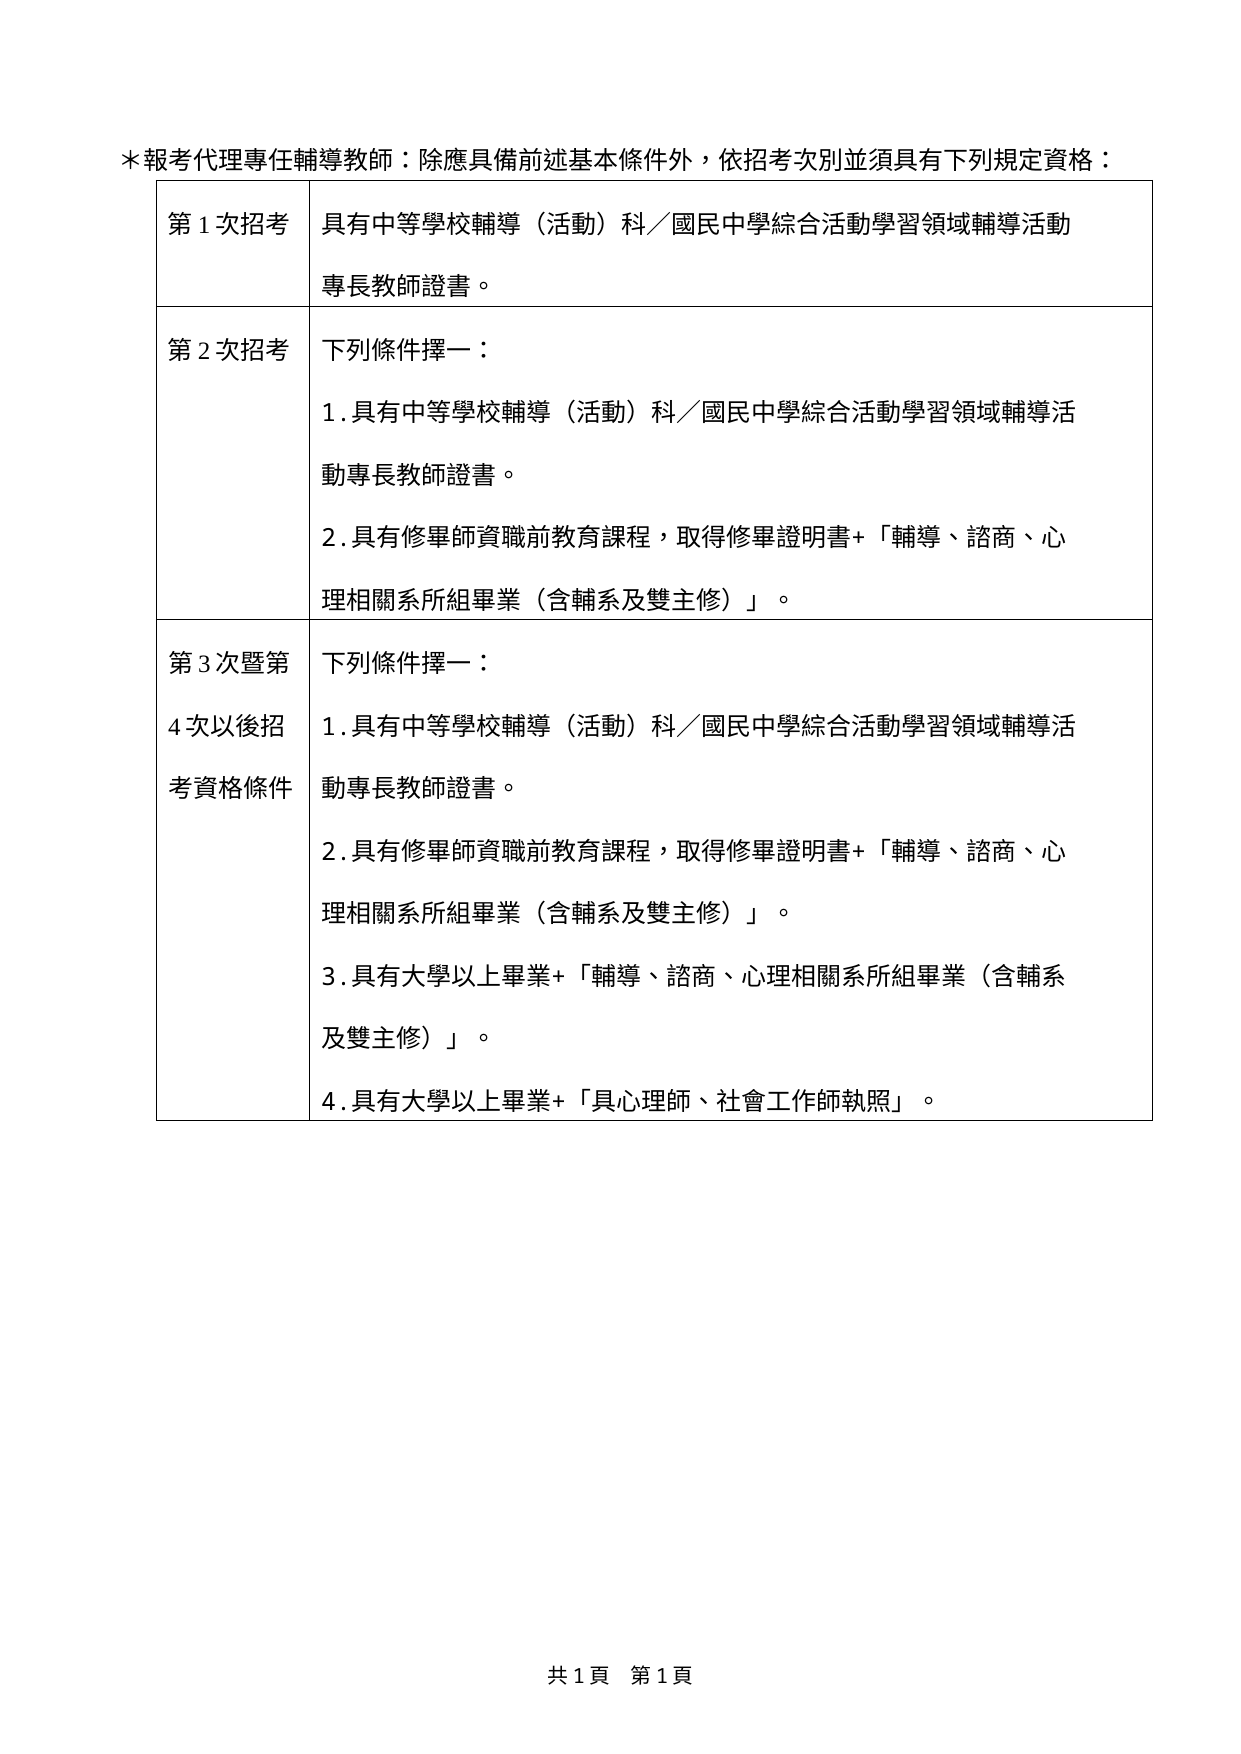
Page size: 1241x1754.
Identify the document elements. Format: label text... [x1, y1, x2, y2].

table_cell 第3次暨第4次以後招考資格條件 [157, 620, 309, 1120]
table_cell 第2次招考 [157, 307, 309, 619]
table_cell 下列條件擇一： 1.具有中等學校輔導（活動）科／國民中學綜合活動學習領域輔導活 動專長教師證書。 2.具有修畢師資職前教育課程，取得修畢證明書+「輔導、諮商、心 理相關系所組畢業（含輔系及雙主修）」。 [310, 307, 1152, 619]
table_header 具有中等學校輔導（活動）科／國民中學綜合活動學習領域輔導活動 專長教師證書。 [310, 181, 1152, 306]
table_header 第1次招考 [157, 181, 309, 306]
table_cell 下列條件擇一： 1.具有中等學校輔導（活動）科／國民中學綜合活動學習領域輔導活 動專長教師證書。 2.具有修畢師資職前教育課程，取得修畢證明書+「輔導、諮商、心 理相關系所組畢業（含輔系及雙主修）」。 3.具有大學以上畢業+「輔導、諮商、心理相關系所組畢業（含輔系 及雙主修）」。 4.具有大學以上畢業+「具心理師、社會工作師執照」。 [310, 620, 1152, 1120]
text ＊報考代理專任輔導教師：除應具備前述基本條件外，依招考次別並須具有下列規定資格： [118, 117, 1122, 180]
